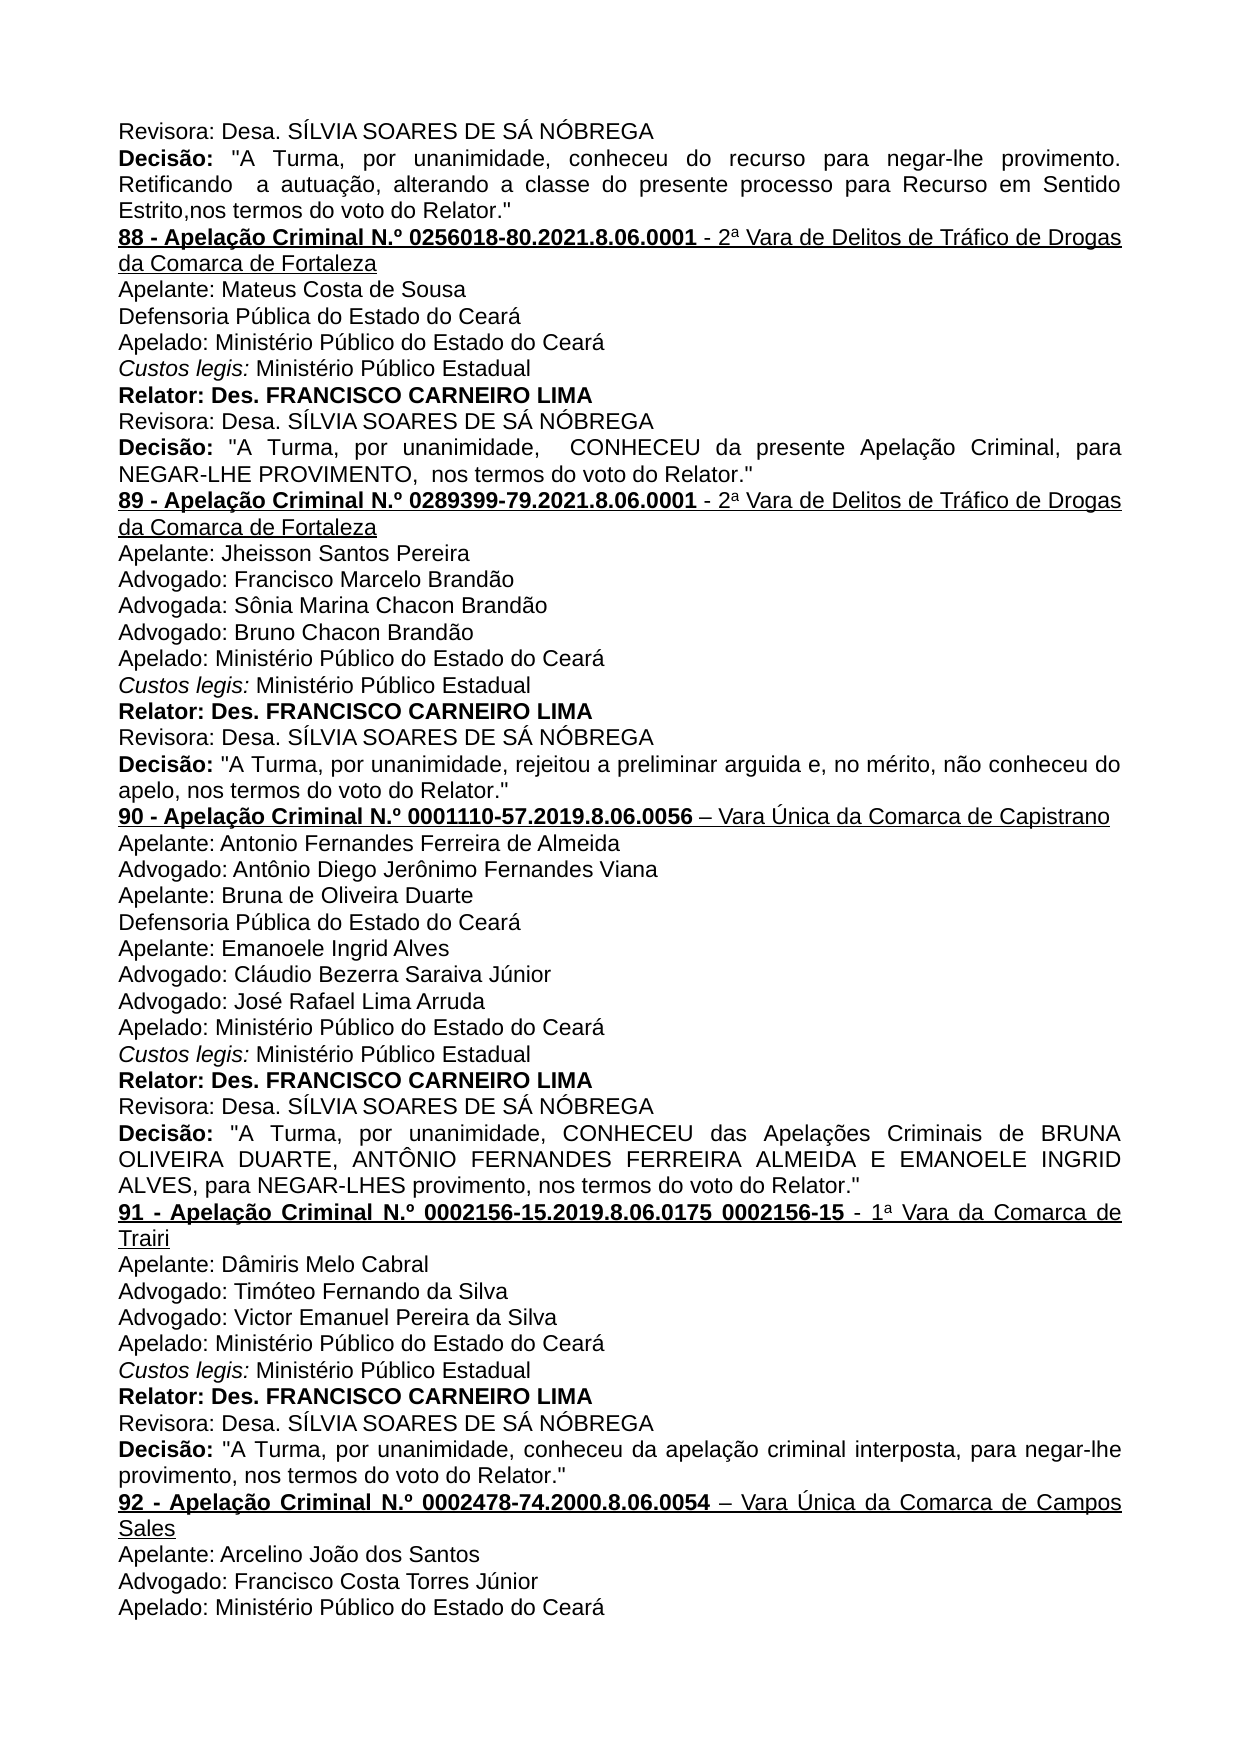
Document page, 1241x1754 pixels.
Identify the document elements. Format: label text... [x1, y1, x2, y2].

text Advogado: Timóteo Fernando da Silva [118, 1278, 1122, 1304]
text Defensoria Pública do Estado do Ceará [118, 909, 1122, 935]
text Advogado: Cláudio Bezerra Saraiva Júnior [118, 961, 1122, 988]
text Advogado: Antônio Diego Jerônimo Fernandes Viana [118, 856, 1122, 882]
text Trairi [118, 1223, 1122, 1251]
text Relator: Des. FRANCISCO CARNEIRO LIMA [118, 1383, 1122, 1409]
text Apelante: Emanoele Ingrid Alves [118, 935, 1122, 961]
text Custos legis: Ministério Público Estadual [118, 1357, 1122, 1383]
text Apelante: Dâmiris Melo Cabral [118, 1251, 1122, 1278]
text Apelante: Jheisson Santos Pereira [118, 540, 1122, 566]
text da Comarca de Fortaleza [118, 511, 1122, 540]
text Apelante: Arcelino João dos Santos [118, 1541, 1122, 1568]
text Relator: Des. FRANCISCO CARNEIRO LIMA [118, 698, 1122, 724]
text Relator: Des. FRANCISCO CARNEIRO LIMA [118, 1067, 1122, 1093]
text Custos legis: Ministério Público Estadual [118, 1041, 1122, 1067]
text Revisora: Desa. SÍLVIA SOARES DE SÁ NÓBREGA [118, 118, 1122, 144]
text Apelado: Ministério Público do Estado do Ceará [118, 1594, 1122, 1620]
text Decisão: "A Turma, por unanimidade, conheceu do recurso para negar-lhe provimento. Retificando a autuação, alterando a classe do presente processo para Recurso em Sentido Estrito,nos termos do voto do Relator." [118, 144, 1122, 223]
text Decisão: "A Turma, por unanimidade, CONHECEU da presente Apelação Criminal, para NEGAR-LHE PROVIMENTO, nos termos do voto do Relator." [118, 434, 1122, 487]
text Apelado: Ministério Público do Estado do Ceará [118, 329, 1122, 355]
text Relator: Des. FRANCISCO CARNEIRO LIMA [118, 382, 1122, 408]
text 88 - Apelação Criminal N.º 0256018-80.2021.8.06.0001 - 2a Vara de Delitos de Tráfico de Drogas [118, 223, 1122, 246]
text 90 - Apelação Criminal N.º 0001110-57.2019.8.06.0056 – Vara Única da Comarca de Capistrano [118, 803, 1122, 830]
text Sales [118, 1513, 1122, 1541]
text Decisão: "A Turma, por unanimidade, conheceu da apelação criminal interposta, para negar-lhe provimento, nos termos do voto do Relator." [118, 1436, 1122, 1488]
text Advogado: Francisco Costa Torres Júnior [118, 1568, 1122, 1594]
text Revisora: Desa. SÍLVIA SOARES DE SÁ NÓBREGA [118, 1409, 1122, 1436]
text Advogado: Bruno Chacon Brandão [118, 619, 1122, 645]
text Defensoria Pública do Estado do Ceará [118, 303, 1122, 329]
text da Comarca de Fortaleza [118, 248, 1122, 276]
text 91 - Apelação Criminal N.º 0002156-15.2019.8.06.0175 0002156-15 - 1a Vara da Comarca de [118, 1199, 1122, 1221]
text Advogado: José Rafael Lima Arruda [118, 988, 1122, 1014]
text Advogado: Francisco Marcelo Brandão [118, 566, 1122, 592]
text Decisão: "A Turma, por unanimidade, rejeitou a preliminar arguida e, no mérito, não conheceu do apelo, nos termos do voto do Relator." [118, 751, 1122, 803]
text Advogada: Sônia Marina Chacon Brandão [118, 592, 1122, 619]
text Decisão: "A Turma, por unanimidade, CONHECEU das Apelações Criminais de BRUNA OLIVEIRA DUARTE, ANTÔNIO FERNANDES FERREIRA ALMEIDA E EMANOELE INGRID ALVES, para NEGAR-LHES provimento, nos termos do voto do Relator." [118, 1119, 1122, 1199]
text Apelado: Ministério Público do Estado do Ceará [118, 645, 1122, 672]
text Revisora: Desa. SÍLVIA SOARES DE SÁ NÓBREGA [118, 724, 1122, 751]
text Advogado: Victor Emanuel Pereira da Silva [118, 1304, 1122, 1330]
text 92 - Apelação Criminal N.º 0002478-74.2000.8.06.0054 – Vara Única da Comarca de Campos [118, 1488, 1122, 1511]
text Apelado: Ministério Público do Estado do Ceará [118, 1330, 1122, 1357]
text Custos legis: Ministério Público Estadual [118, 672, 1122, 698]
text Revisora: Desa. SÍLVIA SOARES DE SÁ NÓBREGA [118, 408, 1122, 434]
text Custos legis: Ministério Público Estadual [118, 355, 1122, 382]
text Apelado: Ministério Público do Estado do Ceará [118, 1014, 1122, 1041]
text Revisora: Desa. SÍLVIA SOARES DE SÁ NÓBREGA [118, 1093, 1122, 1119]
text Apelante: Mateus Costa de Sousa [118, 276, 1122, 303]
text 89 - Apelação Criminal N.º 0289399-79.2021.8.06.0001 - 2a Vara de Delitos de Tráfico de Drogas [118, 487, 1122, 510]
text Apelante: Bruna de Oliveira Duarte [118, 882, 1122, 909]
text Apelante: Antonio Fernandes Ferreira de Almeida [118, 830, 1122, 856]
